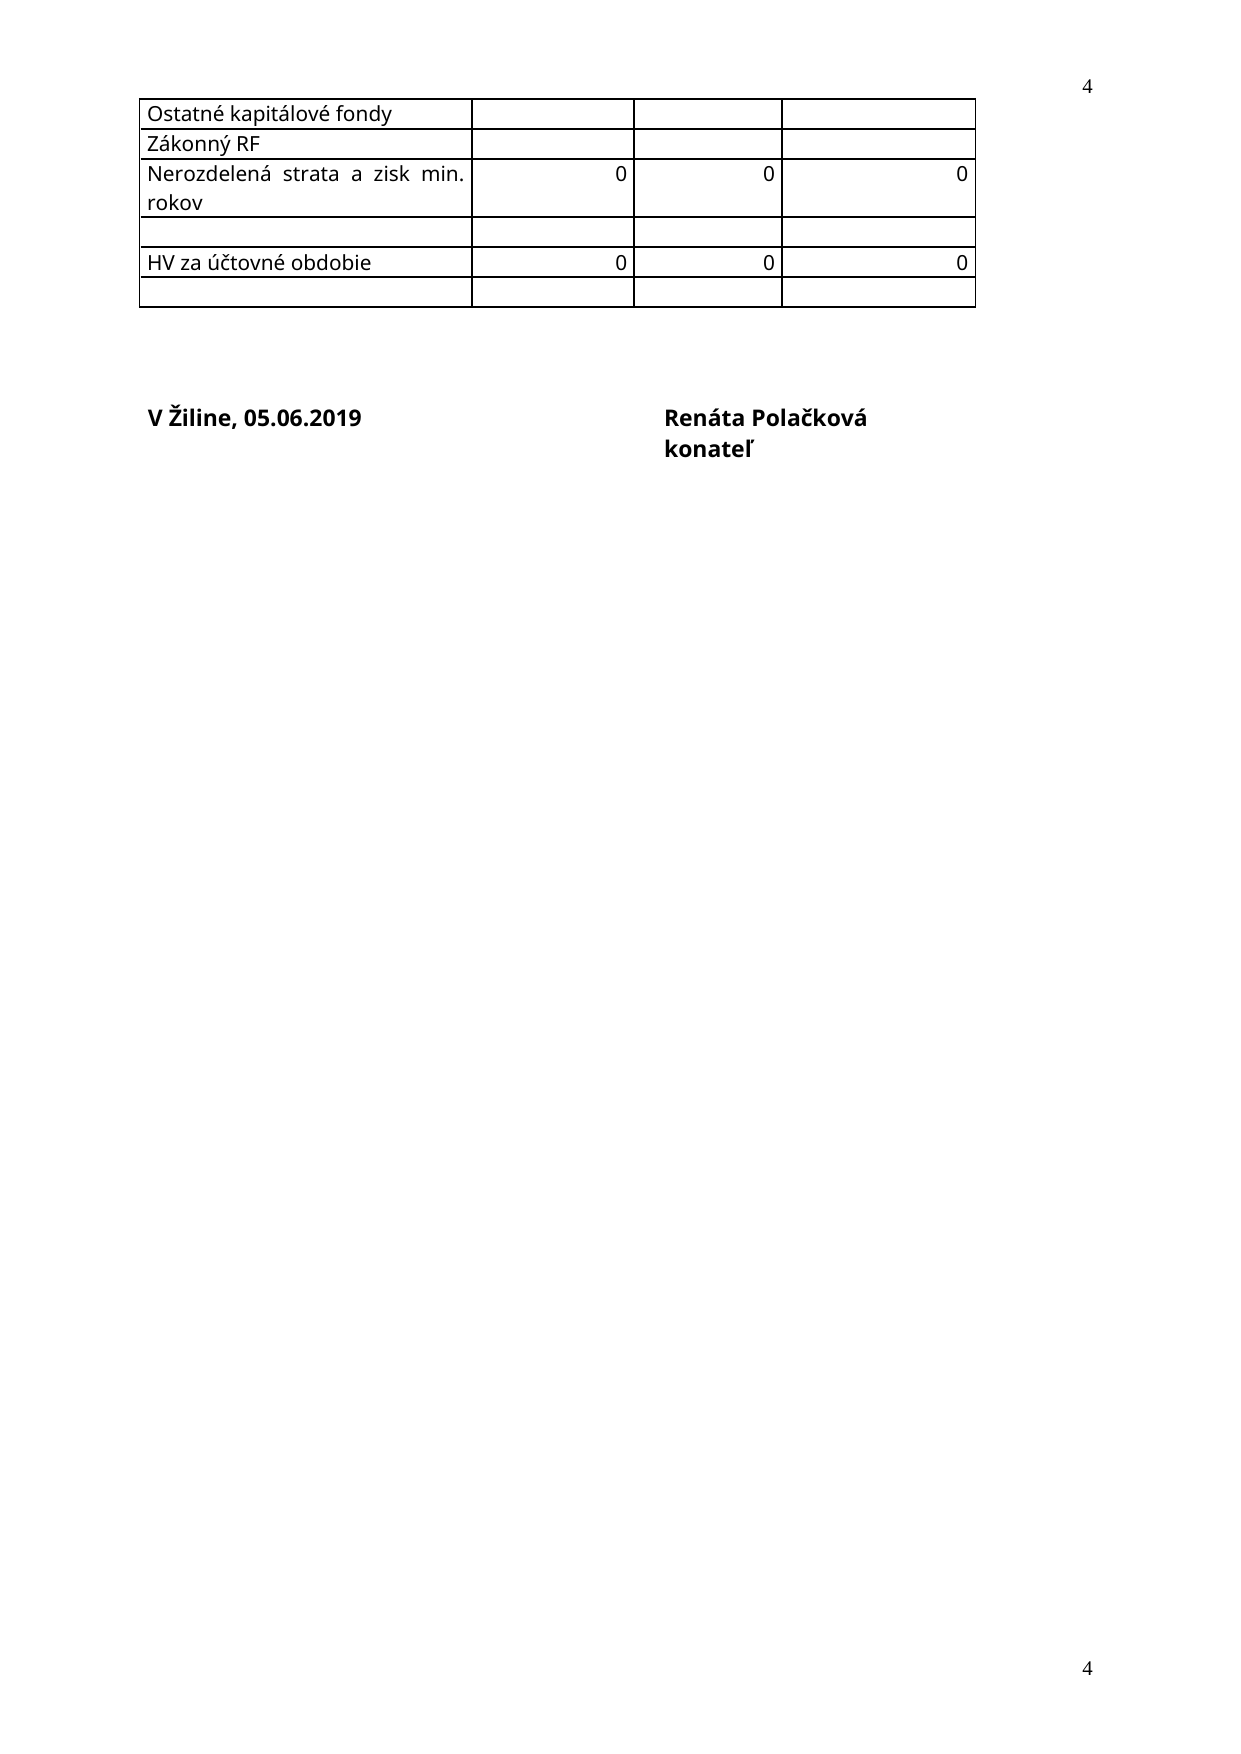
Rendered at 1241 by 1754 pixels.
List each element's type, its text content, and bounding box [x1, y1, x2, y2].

table_cell 0 [473, 160, 633, 216]
table_cell 0 [635, 248, 781, 276]
text V Žiline, 05.06.2019 Renáta Polačková [148, 402, 1093, 433]
table_cell [635, 100, 781, 128]
table_cell [783, 130, 975, 158]
table_cell [140, 217, 471, 246]
table_cell Ostatné kapitálové fondy [140, 100, 471, 128]
table_cell HV za účtovné obdobie [140, 247, 471, 276]
table_cell [783, 100, 975, 128]
table_cell Zákonný RF [140, 129, 471, 158]
table_cell Nerozdelená strata a zisk min. rokov [140, 159, 471, 216]
table_cell [635, 278, 781, 306]
table_cell 0 [635, 160, 781, 216]
table_cell [473, 130, 633, 158]
table_cell [635, 218, 781, 246]
table_cell [140, 277, 471, 306]
table_cell [473, 278, 633, 306]
text konateľ [148, 433, 1093, 464]
table_cell 0 [783, 248, 975, 276]
table_cell [635, 130, 781, 158]
table_cell 0 [783, 160, 975, 216]
table_cell [473, 100, 633, 128]
table_cell [473, 218, 633, 246]
table_cell [783, 278, 975, 306]
table_cell 0 [473, 248, 633, 276]
table_cell [783, 218, 975, 246]
